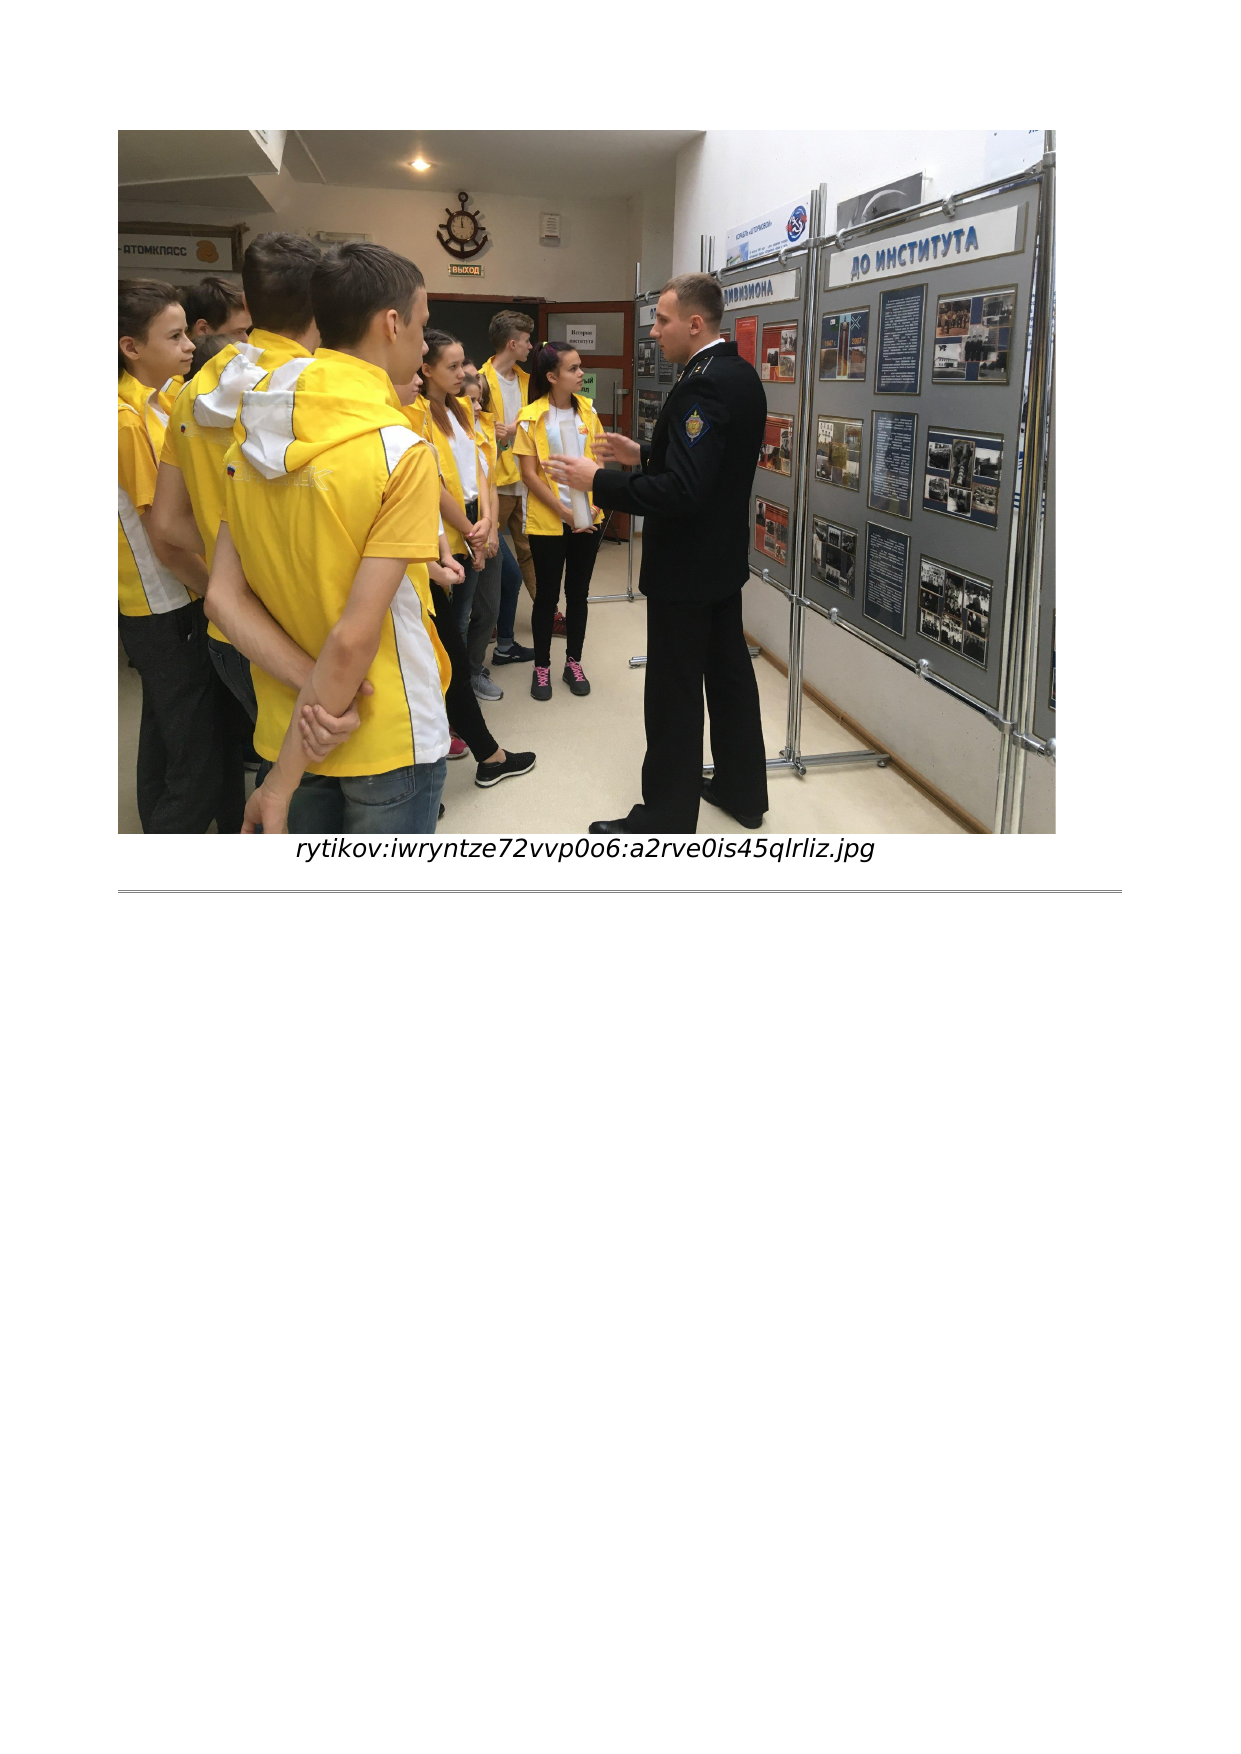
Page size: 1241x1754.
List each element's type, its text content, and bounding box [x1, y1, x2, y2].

picture [118, 130, 1056, 834]
text rytikov:iwryntze72vvp0o6:a2rve0is45qlrliz.jpg [118, 834, 1056, 863]
